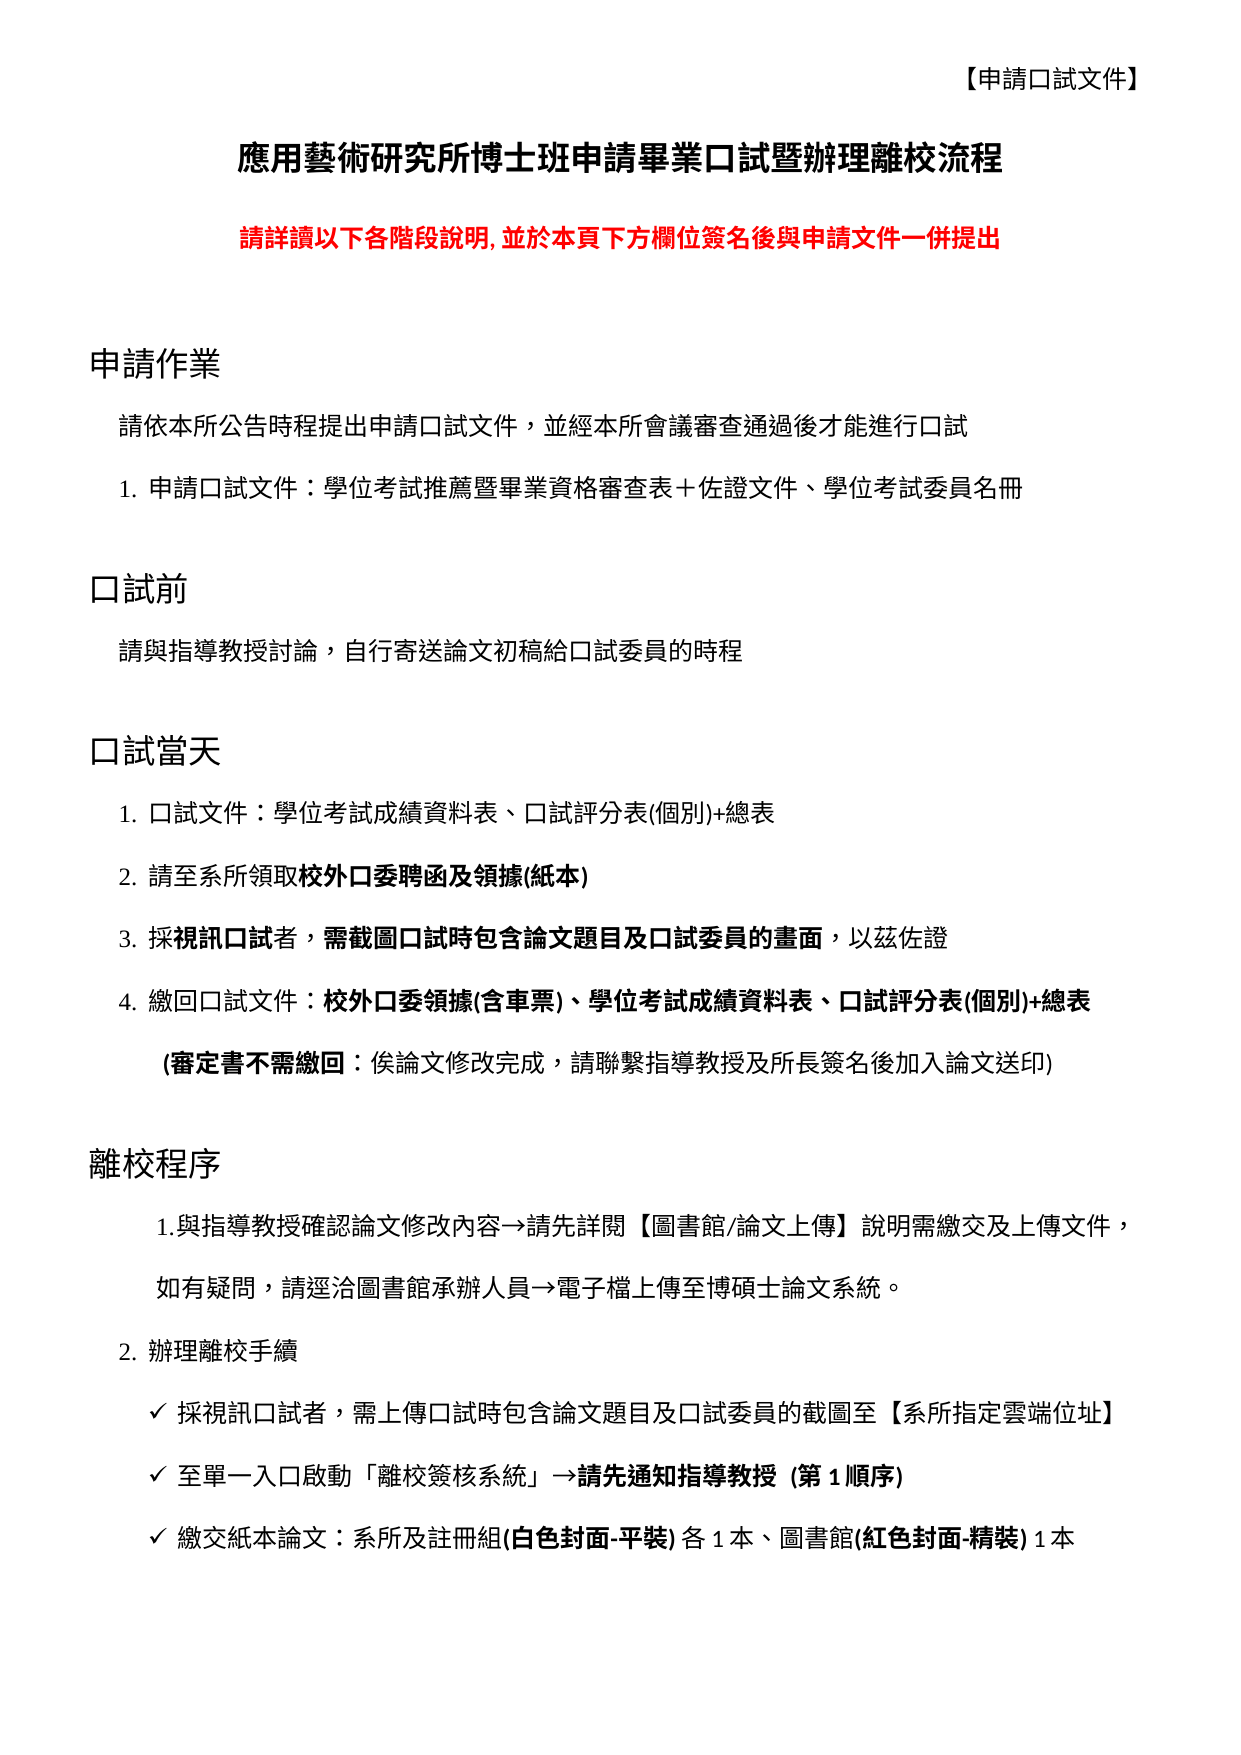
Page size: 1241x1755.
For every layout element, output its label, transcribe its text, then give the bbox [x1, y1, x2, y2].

list 口試文件：學位考試成績資料表、口試評分表(個別)+總表 [118, 770, 1152, 833]
text (審定書不需繳回：俟論文修改完成，請聯繫指導教授及所長簽名後加入論文送印) [118, 1020, 1152, 1083]
text 口試當天 [89, 708, 1152, 770]
list 採視訊口試者，需上傳口試時包含論文題目及口試委員的截圖至【系所指定雲端位址】 [148, 1370, 1152, 1433]
text 離校程序 [89, 1120, 1152, 1183]
list 申請口試文件：學位考試推薦暨畢業資格審查表＋佐證文件、學位考試委員名冊 [118, 445, 1152, 508]
list 至單一入口啟動「離校簽核系統」→請先通知指導教授 (第1順序) [148, 1433, 1152, 1495]
list 與指導教授確認論文修改內容→請先詳閱【圖書館/論文上傳】說明需繳交及上傳文件，如有疑問，請逕洽圖書館承辦人員→電子檔上傳至博碩士論文系統。 [156, 1183, 1152, 1308]
text 應用藝術研究所博士班申請畢業口試暨辦理離校流程 [89, 114, 1152, 176]
list 辦理離校手續 [118, 1308, 1152, 1370]
list 繳回口試文件：校外口委領據(含車票)、學位考試成績資料表、口試評分表(個別)+總表 [118, 958, 1152, 1020]
text 口試前 [89, 545, 1152, 608]
text 請詳讀以下各階段說明, 並於本頁下方欄位簽名後與申請文件一併提出 [89, 195, 1152, 258]
list 採視訊口試者，需截圖口試時包含論文題目及口試委員的畫面，以茲佐證 [118, 895, 1152, 958]
list 繳交紙本論文：系所及註冊組(白色封面-平裝) 各1本、圖書館(紅色封面-精裝) 1本 [148, 1495, 1152, 1558]
list 請至系所領取校外口委聘函及領據(紙本) [118, 833, 1152, 895]
text 請依本所公告時程提出申請口試文件，並經本所會議審查通過後才能進行口試 [118, 383, 1152, 445]
text 申請作業 [89, 320, 1152, 383]
text 請與指導教授討論，自行寄送論文初稿給口試委員的時程 [118, 608, 1152, 670]
